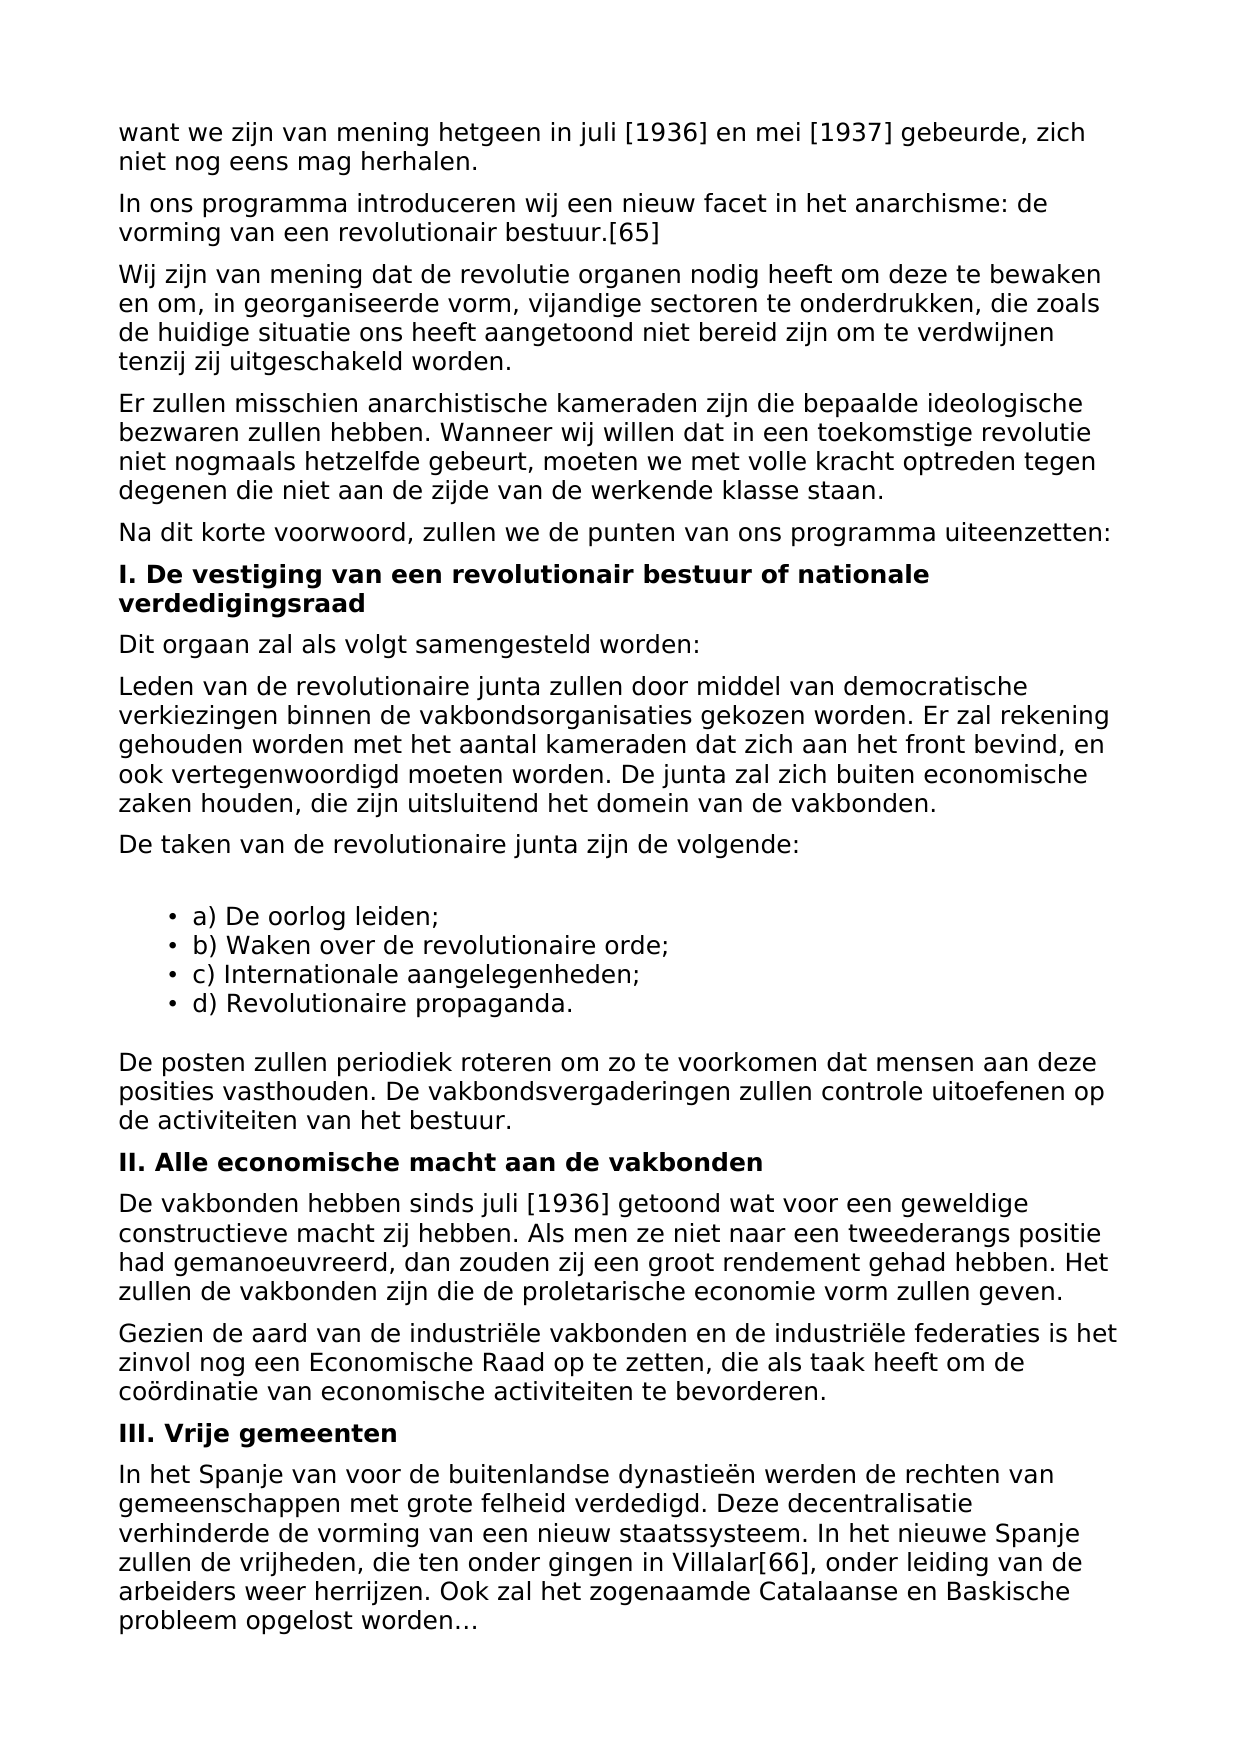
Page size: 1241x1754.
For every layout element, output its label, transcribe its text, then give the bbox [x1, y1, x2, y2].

list c) Internationale aangelegenheden; [177, 960, 1122, 989]
text De vakbonden hebben sinds juli [1936] getoond wat voor een geweldige constructieve macht zij hebben. Als men ze niet naar een tweederangs positie had gemanoeuvreerd, dan zouden zij een groot rendement gehad hebben. Het zullen de vakbonden zijn die de proletarische economie vorm zullen geven. [118, 1189, 1122, 1306]
text want we zijn van mening hetgeen in juli [1936] en mei [1937] gebeurde, zich niet nog eens mag herhalen. [118, 118, 1122, 176]
text Gezien de aard van de industriële vakbonden en de industriële federaties is het zinvol nog een Economische Raad op te zetten, die als taak heeft om de coördinatie van economische activiteiten te bevorderen. [118, 1319, 1122, 1406]
text III. Vrije gemeenten [118, 1419, 1122, 1448]
text Wij zijn van mening dat de revolutie organen nodig heeft om deze te bewaken en om, in georganiseerde vorm, vijandige sectoren te onderdrukken, die zoals de huidige situatie ons heeft aangetoond niet bereid zijn om te verdwijnen tenzij zij uitgeschakeld worden. [118, 260, 1122, 376]
text In ons programma introduceren wij een nieuw facet in het anarchisme: de vorming van een revolutionair bestuur.[65] [118, 189, 1122, 247]
text Leden van de revolutionaire junta zullen door middel van democratische verkiezingen binnen de vakbondsorganisaties gekozen worden. Er zal rekening gehouden worden met het aantal kameraden dat zich aan het front bevind, en ook vertegenwoordigd moeten worden. De junta zal zich buiten economische zaken houden, die zijn uitsluitend het domein van de vakbonden. [118, 672, 1122, 818]
text Dit orgaan zal als volgt samengesteld worden: [118, 631, 1122, 660]
text De posten zullen periodiek roteren om zo te voorkomen dat mensen aan deze posities vasthouden. De vakbondsvergaderingen zullen controle uitoefenen op de activiteiten van het bestuur. [118, 1048, 1122, 1135]
text I. De vestiging van een revolutionair bestuur of nationale verdedigingsraad [118, 560, 1122, 618]
text II. Alle economische macht aan de vakbonden [118, 1148, 1122, 1177]
text Na dit korte voorwoord, zullen we de punten van ons programma uiteenzetten: [118, 518, 1122, 547]
list b) Waken over de revolutionaire orde; [177, 931, 1122, 960]
list d) Revolutionaire propaganda. [177, 989, 1122, 1018]
text Er zullen misschien anarchistische kameraden zijn die bepaalde ideologische bezwaren zullen hebben. Wanneer wij willen dat in een toekomstige revolutie niet nogmaals hetzelfde gebeurt, moeten we met volle kracht optreden tegen degenen die niet aan de zijde van de werkende klasse staan. [118, 389, 1122, 506]
text In het Spanje van voor de buitenlandse dynastieën werden de rechten van gemeenschappen met grote felheid verdedigd. Deze decentralisatie verhinderde de vorming van een nieuw staatssysteem. In het nieuwe Spanje zullen de vrijheden, die ten onder gingen in Villalar[66], onder leiding van de arbeiders weer herrijzen. Ook zal het zogenaamde Catalaanse en Baskische probleem opgelost worden… [118, 1460, 1122, 1635]
list a) De oorlog leiden; [177, 902, 1122, 931]
text De taken van de revolutionaire junta zijn de volgende: [118, 831, 1122, 860]
